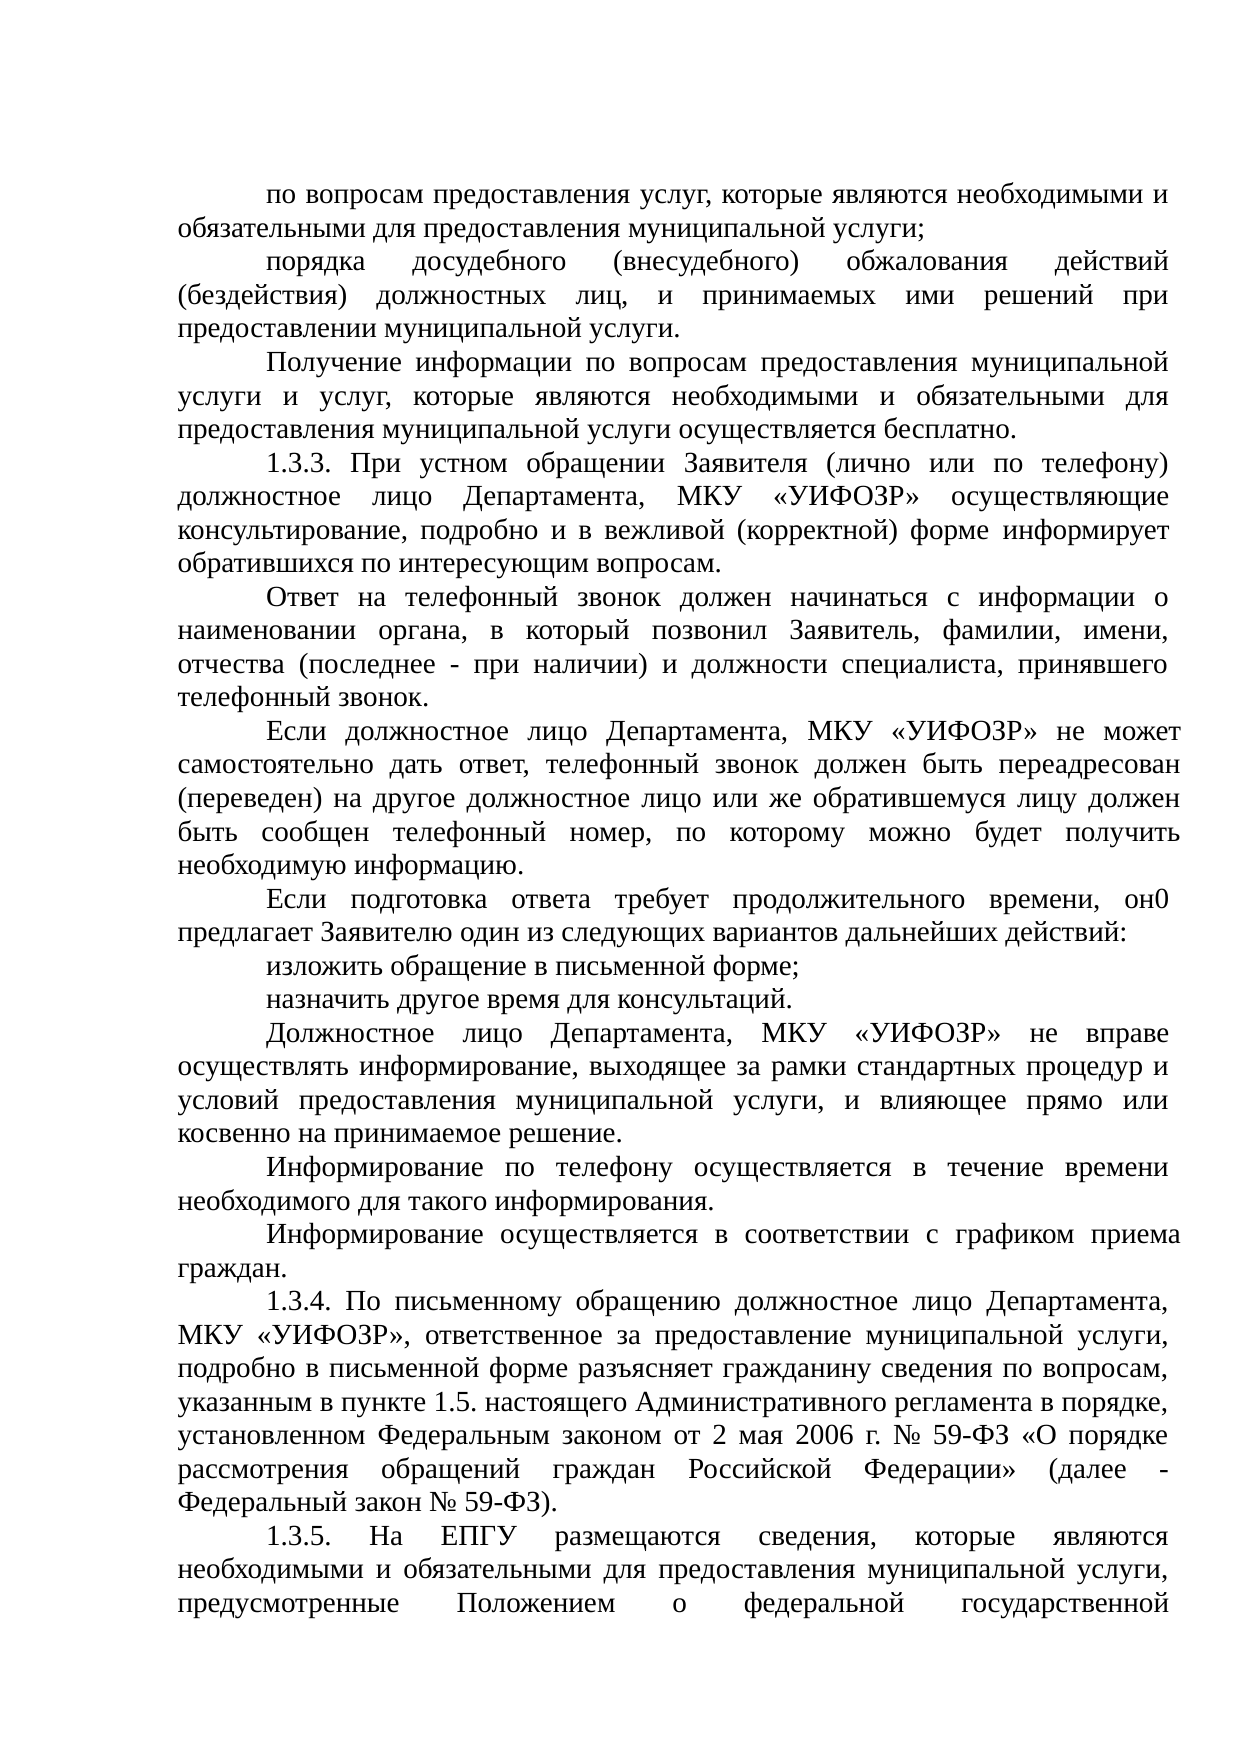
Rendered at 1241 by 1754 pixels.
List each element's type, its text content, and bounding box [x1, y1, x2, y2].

text изложить обращение в письменной форме; [177, 948, 1181, 981]
text Если подготовка ответа требует продолжительного времени, он0 предлагает Заявителю один из следующих вариантов дальнейших действий: [177, 881, 1169, 948]
text Должностное лицо Департамента, МКУ «УИФОЗР» не вправе осуществлять информирование, выходящее за рамки стандартных процедур и условий предоставления муниципальной услуги, и влияющее прямо или косвенно на принимаемое решение. [177, 1015, 1169, 1149]
text Информирование по телефону осуществляется в течение времени необходимого для такого информирования. [177, 1149, 1169, 1216]
text Получение информации по вопросам предоставления муниципальной услуги и услуг, которые являются необходимыми и обязательными для предоставления муниципальной услуги осуществляется бесплатно. [177, 344, 1169, 445]
text 1.3.4. По письменному обращению должностное лицо Департамента, МКУ «УИФОЗР», ответственное за предоставление муниципальной услуги, подробно в письменной форме разъясняет гражданину сведения по вопросам, указанным в пункте 1.5. настоящего Административного регламента в порядке, установленном Федеральным законом от 2 мая 2006 г. № 59-ФЗ «О порядке рассмотрения обращений граждан Российской Федерации» (далее - Федеральный закон № 59-ФЗ). [177, 1283, 1169, 1518]
text Информирование осуществляется в соответствии с графиком приема граждан. [177, 1216, 1181, 1283]
text назначить другое время для консультаций. [177, 981, 1181, 1015]
text порядка досудебного (внесудебного) обжалования действий (бездействия) должностных лиц, и принимаемых ими решений при предоставлении муниципальной услуги. [177, 243, 1169, 344]
text Ответ на телефонный звонок должен начинаться с информации о наименовании органа, в который позвонил Заявитель, фамилии, имени, отчества (последнее - при наличии) и должности специалиста, принявшего телефонный звонок. [177, 579, 1169, 713]
text по вопросам предоставления услуг, которые являются необходимыми и обязательными для предоставления муниципальной услуги; [177, 176, 1169, 243]
text Если должностное лицо Департамента, МКУ «УИФОЗР» не может самостоятельно дать ответ, телефонный звонок должен быть переадресован (переведен) на другое должностное лицо или же обратившемуся лицу должен быть сообщен телефонный номер, по которому можно будет получить необходимую информацию. [177, 713, 1181, 881]
text 1.3.5. На ЕПГУ размещаются сведения, которые являются необходимыми и обязательными для предоставления муниципальной услуги, предусмотренные Положением о федеральной государственной [177, 1518, 1169, 1619]
text 1.3.3. При устном обращении Заявителя (лично или по телефону) должностное лицо Департамента, МКУ «УИФОЗР» осуществляющие консультирование, подробно и в вежливой (корректной) форме информирует обратившихся по интересующим вопросам. [177, 445, 1169, 579]
